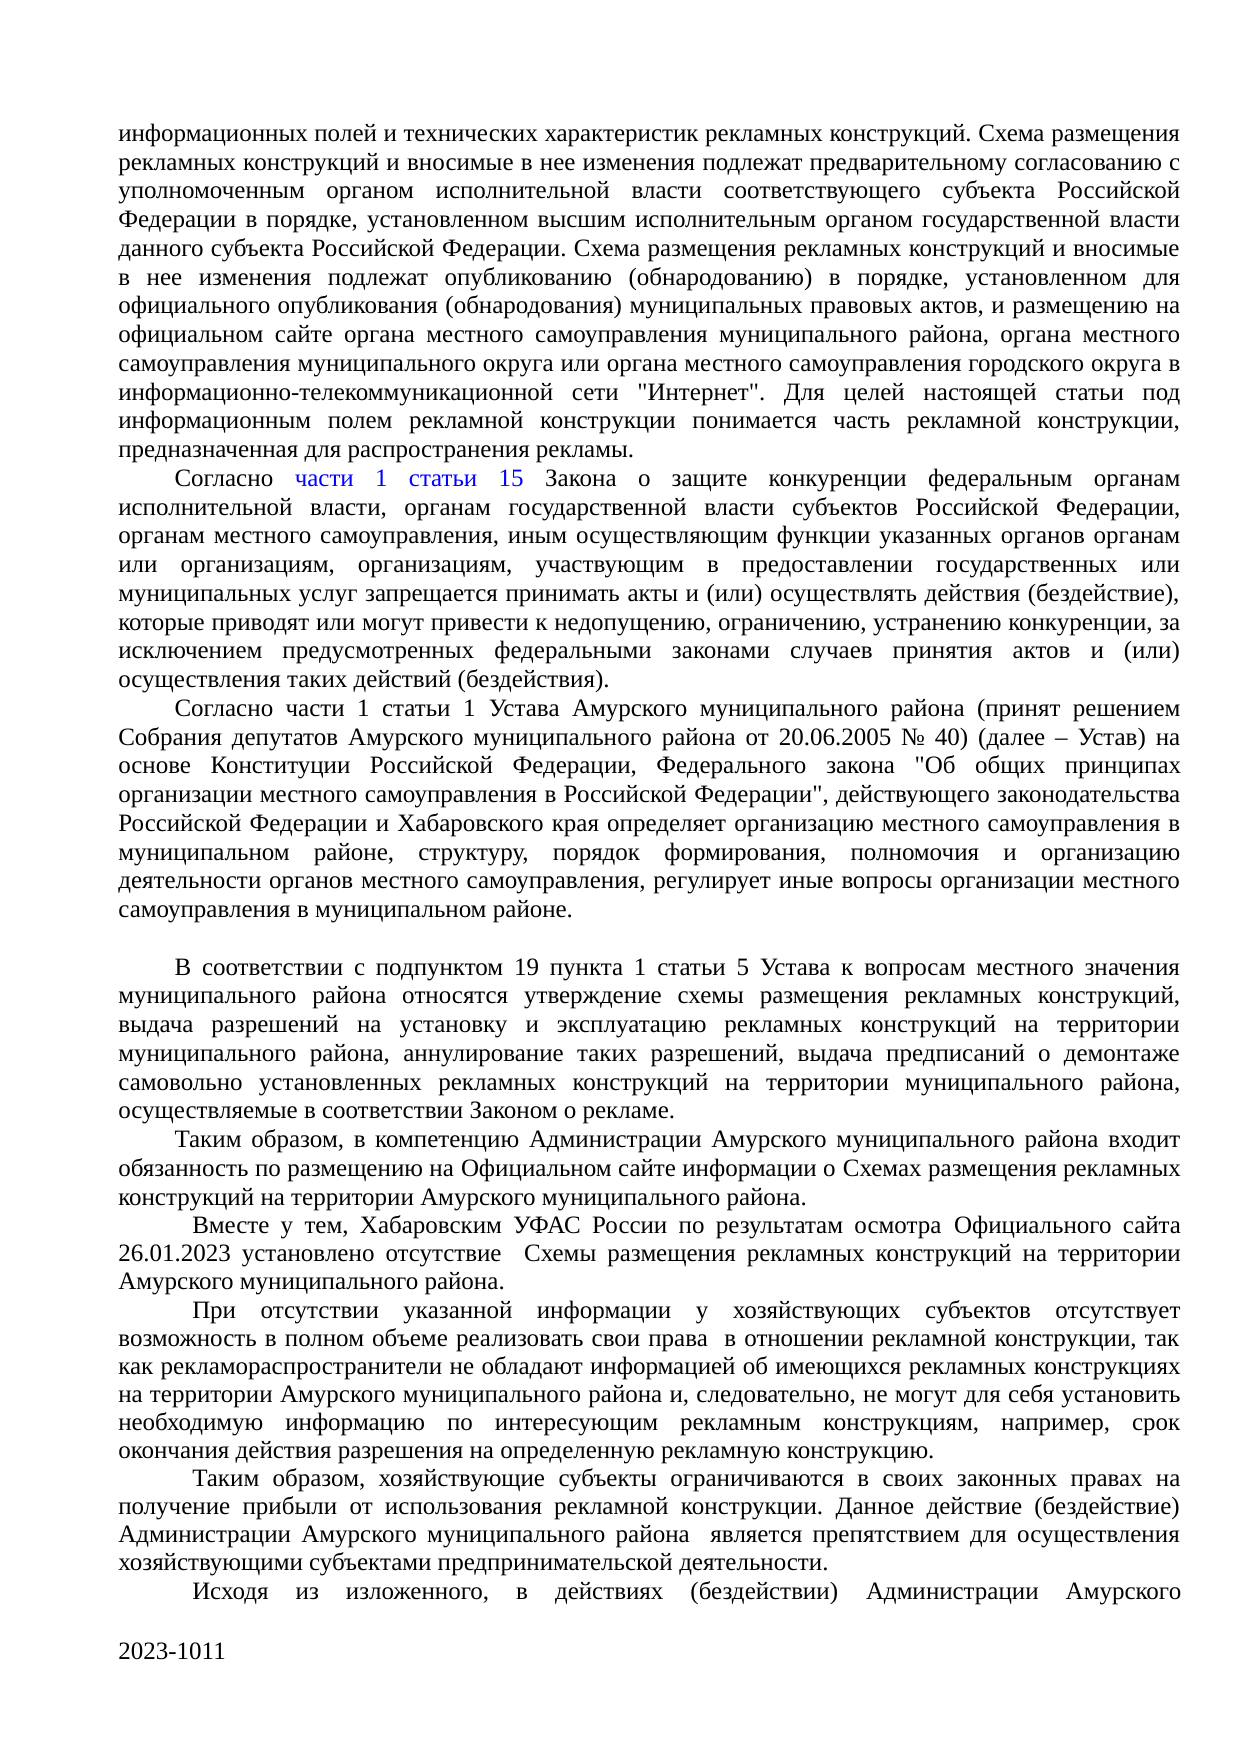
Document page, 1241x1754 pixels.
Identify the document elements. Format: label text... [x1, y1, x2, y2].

text Согласно части 1 статьи 1 Устава Амурского муниципального района (принят решением Собрания депутатов Амурского муниципального района от 20.06.2005 № 40) (далее – Устав) на основе Конституции Российской Федерации, Федерального закона "Об общих принципах организации местного самоуправления в Российской Федерации", действующего законодательства Российской Федерации и Хабаровского края определяет организацию местного самоуправления в муниципальном районе, структуру, порядок формирования, полномочия и организацию деятельности органов местного самоуправления, регулирует иные вопросы организации местного самоуправления в муниципальном районе. [118, 693, 1181, 923]
text Таким образом, в компетенцию Администрации Амурского муниципального района входит обязанность по размещению на Официальном сайте информации о Схемах размещения рекламных конструкций на территории Амурского муниципального района. [118, 1124, 1181, 1211]
text Таким образом, хозяйствующие субъекты ограничиваются в своих законных правах на получение прибыли от использования рекламной конструкции. Данное действие (бездействие) Администрации Амурского муниципального района является препятствием для осуществления хозяйствующими субъектами предпринимательской деятельности. [118, 1463, 1181, 1576]
text Согласно части 1 статьи 15 Закона о защите конкуренции федеральным органам исполнительной власти, органам государственной власти субъектов Российской Федерации, органам местного самоуправления, иным осуществляющим функции указанных органов органам или организациям, организациям, участвующим в предоставлении государственных или муниципальных услуг запрещается принимать акты и (или) осуществлять действия (бездействие), которые приводят или могут привести к недопущению, ограничению, устранению конкуренции, за исключением предусмотренных федеральными законами случаев принятия актов и (или) осуществления таких действий (бездействия). [118, 463, 1181, 693]
text информационных полей и технических характеристик рекламных конструкций. Схема размещения рекламных конструкций и вносимые в нее изменения подлежат предварительному согласованию с уполномоченным органом исполнительной власти соответствующего субъекта Российской Федерации в порядке, установленном высшим исполнительным органом государственной власти данного субъекта Российской Федерации. Схема размещения рекламных конструкций и вносимые в нее изменения подлежат опубликованию (обнародованию) в порядке, установленном для официального опубликования (обнародования) муниципальных правовых актов, и размещению на официальном сайте органа местного самоуправления муниципального района, органа местного самоуправления муниципального округа или органа местного самоуправления городского округа в информационно-телекоммуникационной сети "Интернет". Для целей настоящей статьи под информационным полем рекламной конструкции понимается часть рекламной конструкции, предназначенная для распространения рекламы. [118, 118, 1181, 463]
text При отсутствии указанной информации у хозяйствующих субъектов отсутствует возможность в полном объеме реализовать свои права в отношении рекламной конструкции, так как рекламораспространители не обладают информацией об имеющихся рекламных конструкциях на территории Амурского муниципального района и, следовательно, не могут для себя установить необходимую информацию по интересующим рекламным конструкциям, например, срок окончания действия разрешения на определенную рекламную конструкцию. [118, 1295, 1181, 1463]
text Вместе у тем, Хабаровским УФАС России по результатам осмотра Официального сайта 26.01.2023 установлено отсутствие Схемы размещения рекламных конструкций на территории Амурского муниципального района. [118, 1211, 1181, 1295]
text Исходя из изложенного, в действиях (бездействии) Администрации Амурского [118, 1576, 1181, 1605]
text В соответствии с подпунктом 19 пункта 1 статьи 5 Устава к вопросам местного значения муниципального района относятся утверждение схемы размещения рекламных конструкций, выдача разрешений на установку и эксплуатацию рекламных конструкций на территории муниципального района, аннулирование таких разрешений, выдача предписаний о демонтаже самовольно установленных рекламных конструкций на территории муниципального района, осуществляемые в соответствии Законом о рекламе. [118, 952, 1181, 1124]
